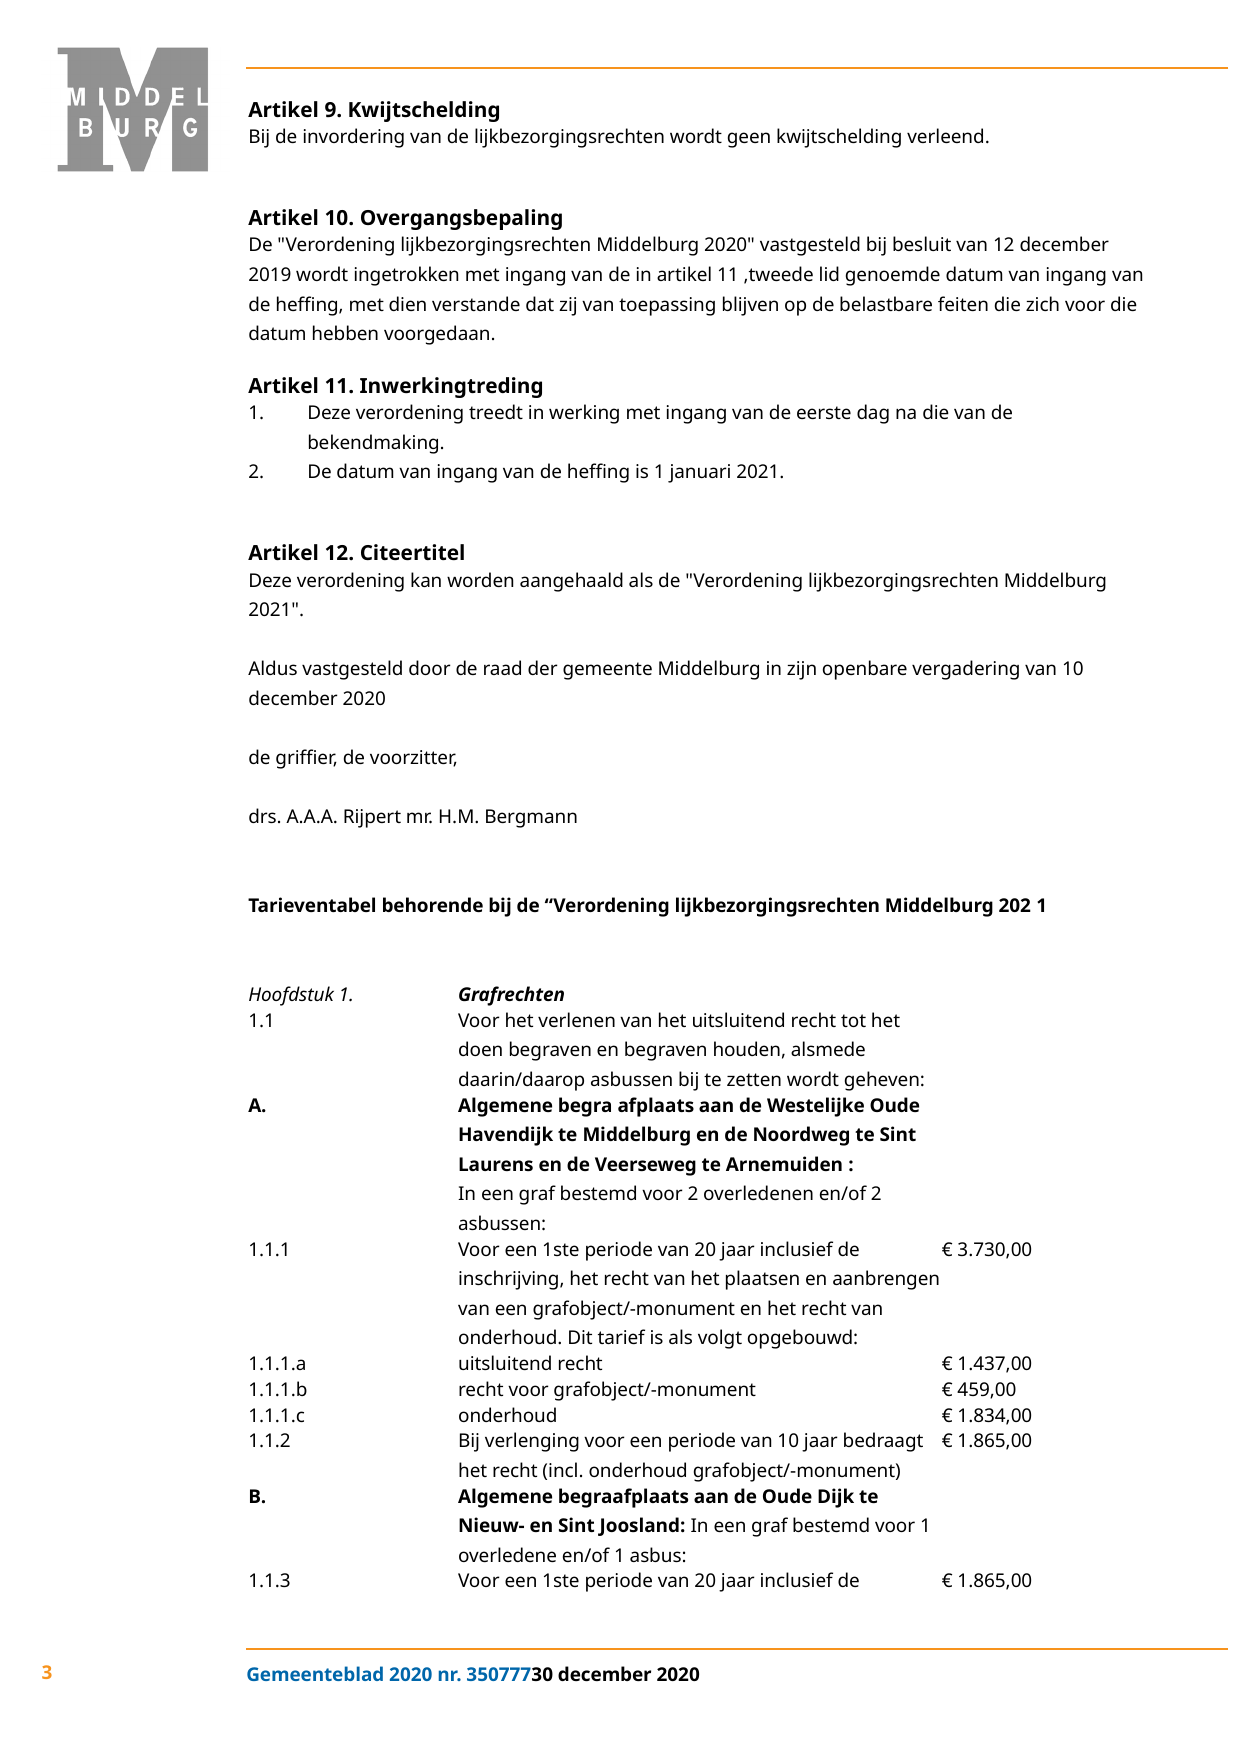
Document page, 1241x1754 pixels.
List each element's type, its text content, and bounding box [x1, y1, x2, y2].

table_cell 1.1.1.b [248, 1376, 458, 1402]
table_header Grafrechten [458, 981, 942, 1007]
text Artikel 12. Citeertitel [248, 538, 1152, 567]
table_cell 1.1.1.a [248, 1350, 458, 1376]
table_header [942, 981, 1152, 1007]
text Artikel 11. Inwerkingtreding [248, 371, 1152, 399]
table_cell 1.1.1 [248, 1236, 458, 1350]
table_header Hoofdstuk 1. [248, 981, 458, 1007]
table_cell Bij verlenging voor een periode van 10 jaar bedraagt het recht (incl. onderhoud grafobject/-monument) [458, 1428, 942, 1483]
table_cell Algemene begra afplaats aan de Westelijke Oude Havendijk te Middelburg en de Noordweg te Sint Laurens en de Veerseweg te Arnemuiden : In een graf bestemd voor 2 overledenen en/of 2 asbussen: [458, 1092, 942, 1236]
text Deze verordening kan worden aangehaald als de "Verordening lijkbezorgingsrechten Middelburg 2021". [248, 567, 1152, 622]
text Tarieventabel behorende bij de “Verordening lijkbezorgingsrechten Middelburg 202 1 [248, 892, 1152, 918]
table_cell B. [248, 1483, 458, 1568]
table_cell [942, 1483, 1152, 1568]
table_cell € 459,00 [942, 1376, 1152, 1402]
table_cell Voor een 1ste periode van 20 jaar inclusief de inschrijving, het recht van het plaatsen en aanbrengen van een grafobject/-monument en het recht van onderhoud. Dit tarief is als volgt opgebouwd: [458, 1236, 942, 1350]
table_cell [942, 1007, 1152, 1092]
text Aldus vastgesteld door de raad der gemeente Middelburg in zijn openbare vergadering van 10 december 2020 [248, 656, 1152, 711]
table_cell € 1.865,00 [942, 1428, 1152, 1483]
table_cell 1.1 [248, 1007, 458, 1092]
picture [41, 47, 231, 172]
list Deze verordening treedt in werking met ingang van de eerste dag na die van de bekendmaking. [248, 399, 1152, 454]
table_cell 1.1.1.c [248, 1402, 458, 1427]
table_cell Algemene begraafplaats aan de Oude Dijk te Nieuw- en Sint Joosland: In een graf bestemd voor 1 overledene en/of 1 asbus: [458, 1483, 942, 1568]
table_cell 1.1.3 [248, 1568, 458, 1593]
table_cell 1.1.2 [248, 1428, 458, 1483]
text drs. A.A.A. Rijpert mr. H.M. Bergmann [248, 803, 1152, 829]
table_cell € 3.730,00 [942, 1236, 1152, 1350]
table_cell Voor het verlenen van het uitsluitend recht tot het doen begraven en begraven houden, alsmede daarin/daarop asbussen bij te zetten wordt geheven: [458, 1007, 942, 1092]
table_cell onderhoud [458, 1402, 942, 1427]
list De datum van ingang van de heffing is 1 januari 2021. [248, 458, 1152, 484]
table_cell € 1.437,00 [942, 1350, 1152, 1376]
table_cell [942, 1092, 1152, 1236]
text De "Verordening lijkbezorgingsrechten Middelburg 2020" vastgesteld bij besluit van 12 december 2019 wordt ingetrokken met ingang van de in artikel 11 ,tweede lid genoemde datum van ingang van de heffing, met dien verstande dat zij van toepassing blijven op de belastbare feiten die zich voor die datum hebben voorgedaan. [248, 232, 1152, 346]
table_cell uitsluitend recht [458, 1350, 942, 1376]
table_cell recht voor grafobject/-monument [458, 1376, 942, 1402]
text Bij de invordering van de lijkbezorgingsrechten wordt geen kwijtschelding verleend. [248, 123, 1152, 149]
text Artikel 10. Overgangsbepaling [248, 203, 1152, 232]
text de griffier, de voorzitter, [248, 744, 1152, 770]
table_cell € 1.865,00 [942, 1568, 1152, 1593]
table_cell € 1.834,00 [942, 1402, 1152, 1427]
table_cell Voor een 1ste periode van 20 jaar inclusief de [458, 1568, 942, 1593]
text Artikel 9. Kwijtschelding [248, 95, 1152, 123]
table_cell A. [248, 1092, 458, 1236]
